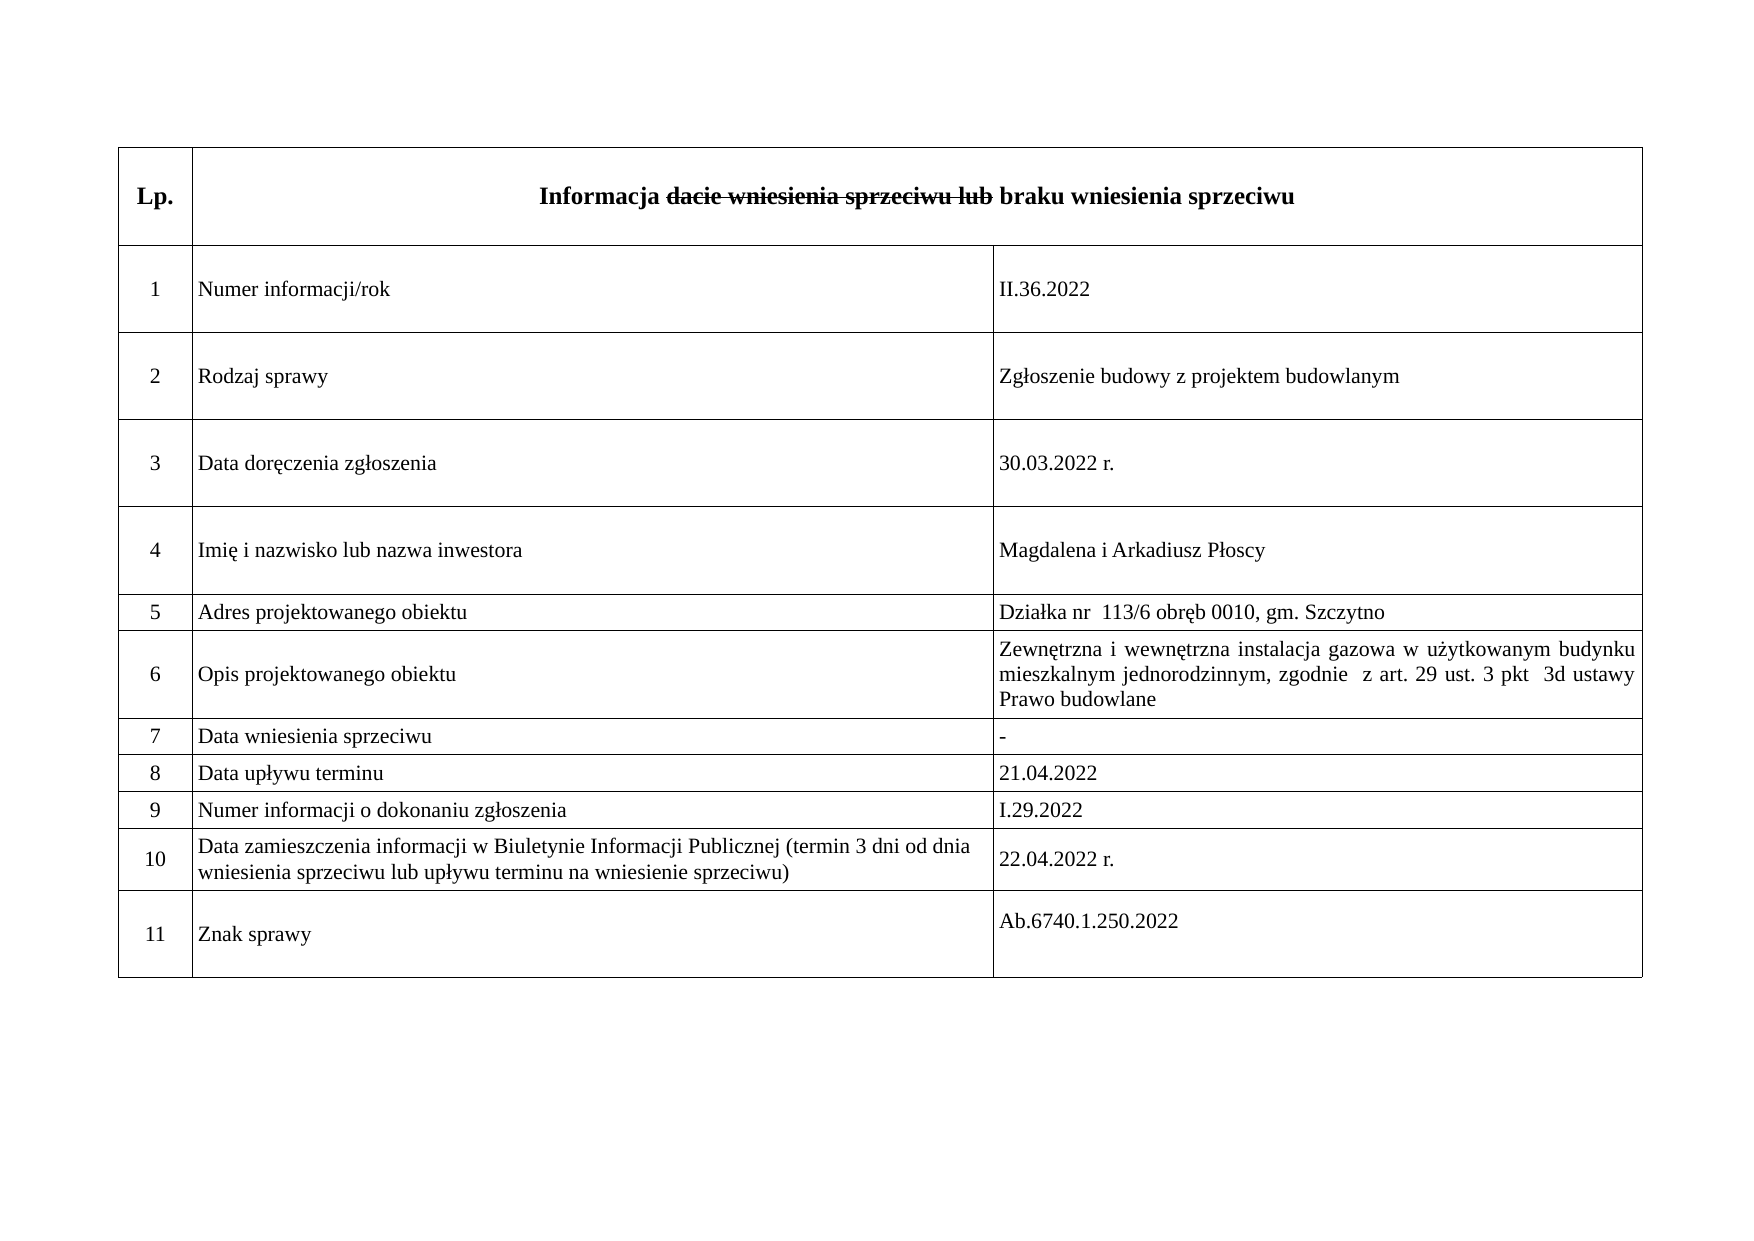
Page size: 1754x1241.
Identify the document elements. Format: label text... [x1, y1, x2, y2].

table_cell Numer informacji o dokonaniu zgłoszenia [193, 792, 993, 828]
table_cell 10 [119, 829, 192, 890]
table_cell Zewnętrzna i wewnętrzna instalacja gazowa w użytkowanym budynku mieszkalnym jednorodzinnym, zgodnie z art. 29 ust. 3 pkt 3d ustawy Prawo budowlane [994, 631, 1642, 717]
table_header Informacja dacie wniesienia sprzeciwu lub braku wniesienia sprzeciwu [193, 148, 1642, 245]
table_cell Ab.6740.1.250.2022 [994, 891, 1642, 977]
table_cell 30.03.2022 r. [994, 420, 1642, 506]
table_cell 6 [119, 631, 192, 717]
table_header Lp. [119, 148, 192, 245]
table_cell 8 [119, 755, 192, 791]
table_cell Rodzaj sprawy [193, 333, 993, 419]
table_cell 22.04.2022 r. [994, 829, 1642, 890]
table_cell 11 [119, 891, 192, 977]
table_cell 7 [119, 719, 192, 754]
table_cell II.36.2022 [994, 246, 1642, 332]
table_cell 1 [119, 246, 192, 332]
table_cell I.29.2022 [994, 792, 1642, 828]
table_cell Adres projektowanego obiektu [193, 595, 993, 630]
table_cell 9 [119, 792, 192, 828]
table_cell 5 [119, 595, 192, 630]
table_cell Zgłoszenie budowy z projektem budowlanym [994, 333, 1642, 419]
table_cell Data zamieszczenia informacji w Biuletynie Informacji Publicznej (termin 3 dni od dnia wniesienia sprzeciwu lub upływu terminu na wniesienie sprzeciwu) [193, 829, 993, 890]
table_cell Magdalena i Arkadiusz Płoscy [994, 507, 1642, 593]
table_cell 2 [119, 333, 192, 419]
table_cell Numer informacji/rok [193, 246, 993, 332]
table_cell Działka nr 113/6 obręb 0010, gm. Szczytno [994, 595, 1642, 630]
table_cell 3 [119, 420, 192, 506]
table_cell - [994, 719, 1642, 754]
table_cell Data doręczenia zgłoszenia [193, 420, 993, 506]
table_cell Znak sprawy [193, 891, 993, 977]
table_cell 4 [119, 507, 192, 593]
table_cell Data upływu terminu [193, 755, 993, 791]
table_cell Data wniesienia sprzeciwu [193, 719, 993, 754]
table_cell 21.04.2022 [994, 755, 1642, 791]
table_cell Opis projektowanego obiektu [193, 631, 993, 717]
table_cell Imię i nazwisko lub nazwa inwestora [193, 507, 993, 593]
